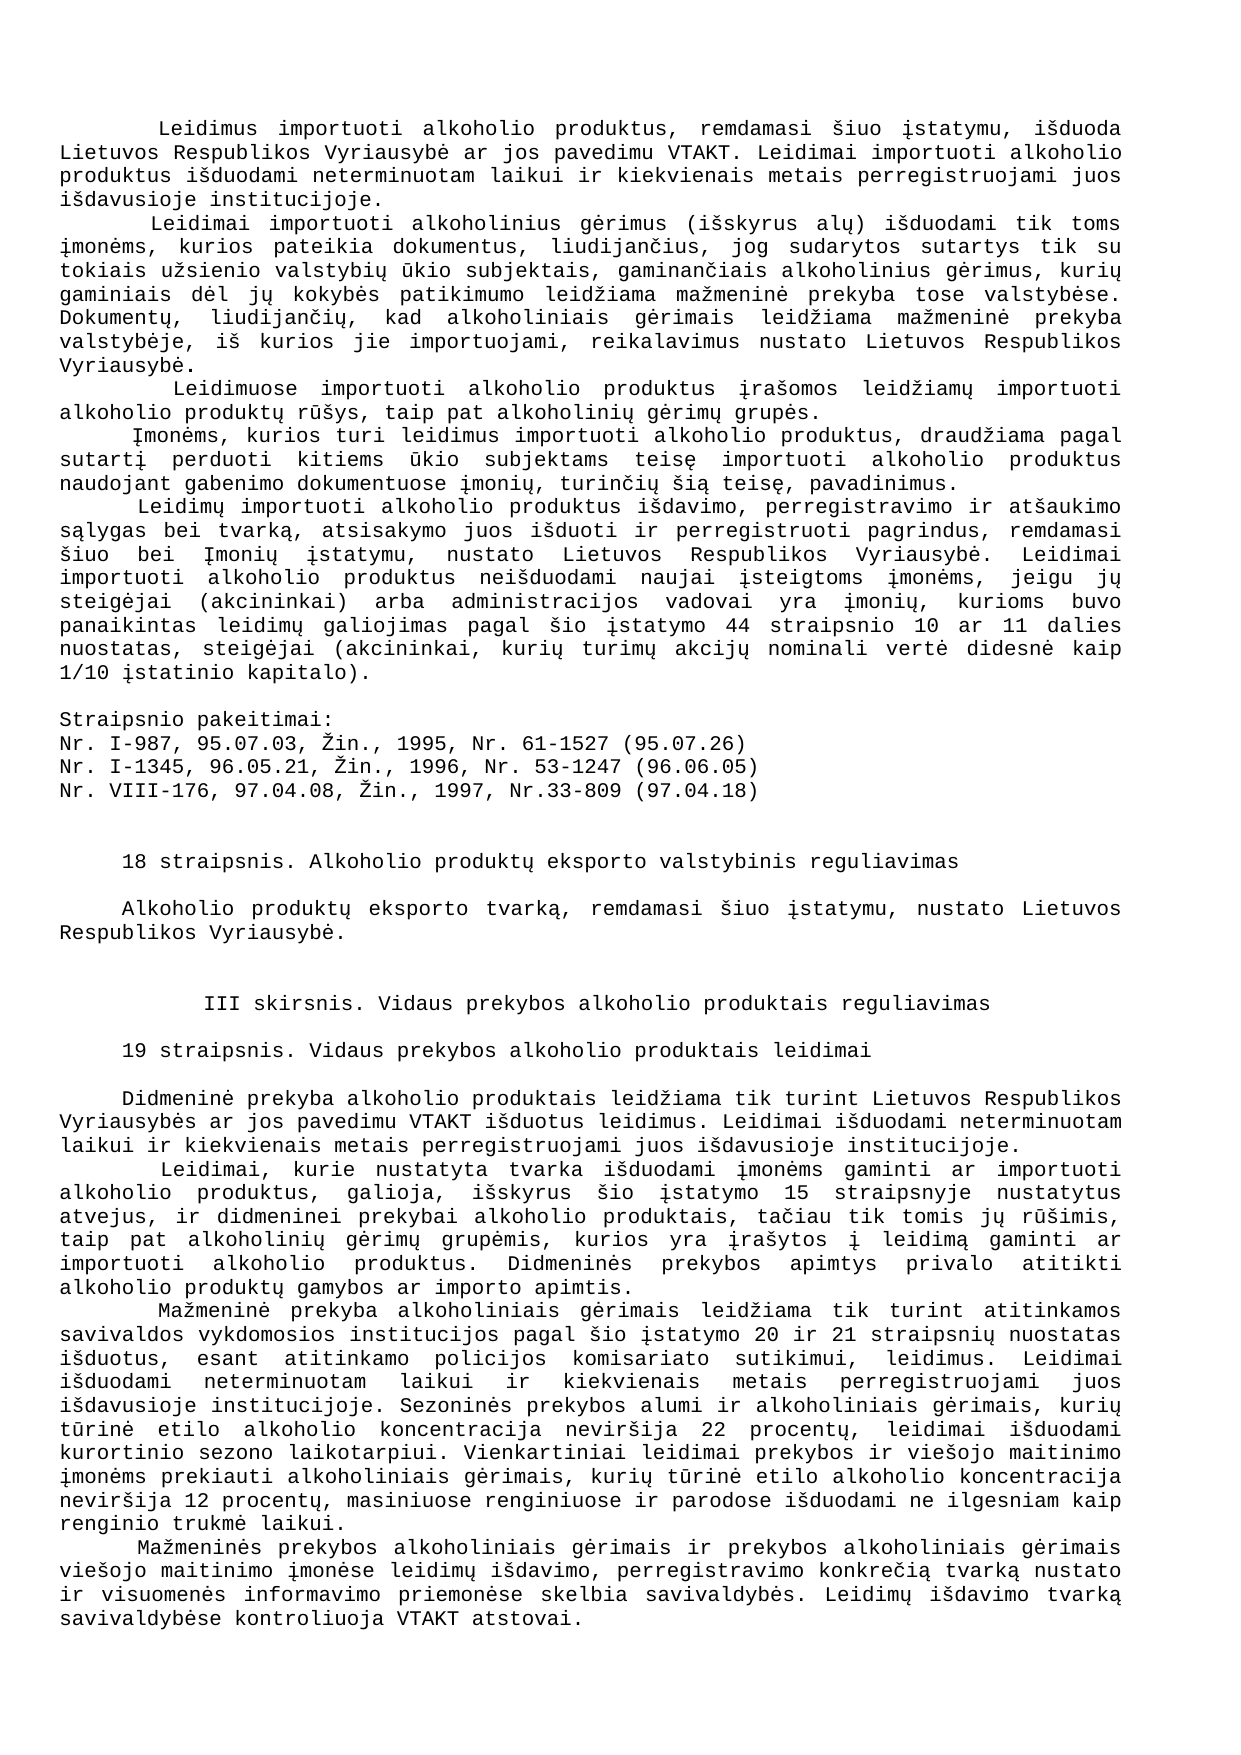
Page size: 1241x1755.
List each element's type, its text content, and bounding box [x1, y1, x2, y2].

text Leidimai, kurie nustatyta tvarka išduodami įmonėms gaminti ar importuoti alkoholio produktus, galioja, išskyrus šio įstatymo 15 straipsnyje nustatytus atvejus, ir didmeninei prekybai alkoholio produktais, tačiau tik tomis jų rūšimis, taip pat alkoholinių gėrimų grupėmis, kurios yra įrašytos į leidimą gaminti ar importuoti alkoholio produktus. Didmeninės prekybos apimtys privalo atitikti alkoholio produktų gamybos ar importo apimtis. [59, 1158, 1122, 1300]
text Nr. I-1345, 96.05.21, Žin., 1996, Nr. 53-1247 (96.06.05) [59, 757, 1122, 780]
text Alkoholio produktų eksporto tvarką, remdamasi šiuo įstatymu, nustato Lietuvos Respublikos Vyriausybė. [59, 898, 1122, 946]
text Didmeninė prekyba alkoholio produktais leidžiama tik turint Lietuvos Respublikos Vyriausybės ar jos pavedimu VTAKT išduotus leidimus. Leidimai išduodami neterminuotam laikui ir kiekvienais metais perregistruojami juos išdavusioje institucijoje. [59, 1088, 1122, 1158]
text Nr. I-987, 95.07.03, Žin., 1995, Nr. 61-1527 (95.07.26) [59, 733, 1122, 757]
text Mažmeninė prekyba alkoholiniais gėrimais leidžiama tik turint atitinkamos savivaldos vykdomosios institucijos pagal šio įstatymo 20 ir 21 straipsnių nuostatas išduotus, esant atitinkamo policijos komisariato sutikimui, leidimus. Leidimai išduodami neterminuotam laikui ir kiekvienais metais perregistruojami juos išdavusioje institucijoje. Sezoninės prekybos alumi ir alkoholiniais gėrimais, kurių tūrinė etilo alkoholio koncentracija neviršija 22 procentų, leidimai išduodami kurortinio sezono laikotarpiui. Vienkartiniai leidimai prekybos ir viešojo maitinimo įmonėms prekiauti alkoholiniais gėrimais, kurių tūrinė etilo alkoholio koncentracija neviršija 12 procentų, masiniuose renginiuose ir parodose išduodami ne ilgesniam kaip renginio trukmė laikui. [59, 1300, 1122, 1537]
text Leidimai importuoti alkoholinius gėrimus (išskyrus alų) išduodami tik toms įmonėms, kurios pateikia dokumentus, liudijančius, jog sudarytos sutartys tik su tokiais užsienio valstybių ūkio subjektais, gaminančiais alkoholinius gėrimus, kurių gaminiais dėl jų kokybės patikimumo leidžiama mažmeninė prekyba tose valstybėse. Dokumentų, liudijančių, kad alkoholiniais gėrimais leidžiama mažmeninė prekyba valstybėje, iš kurios jie importuojami, reikalavimus nustato Lietuvos Respublikos Vyriausybė. [59, 213, 1122, 378]
text 18 straipsnis. Alkoholio produktų eksporto valstybinis reguliavimas [59, 851, 1122, 875]
text Leidimuose importuoti alkoholio produktus įrašomos leidžiamų importuoti alkoholio produktų rūšys, taip pat alkoholinių gėrimų grupės. [59, 378, 1122, 426]
text Įmonėms, kurios turi leidimus importuoti alkoholio produktus, draudžiama pagal sutartį perduoti kitiems ūkio subjektams teisę importuoti alkoholio produktus naudojant gabenimo dokumentuose įmonių, turinčių šią teisę, pavadinimus. [59, 426, 1122, 496]
text Straipsnio pakeitimai: [59, 709, 1122, 733]
text Nr. VIII-176, 97.04.08, Žin., 1997, Nr.33-809 (97.04.18) [59, 780, 1122, 804]
text Mažmeninės prekybos alkoholiniais gėrimais ir prekybos alkoholiniais gėrimais viešojo maitinimo įmonėse leidimų išdavimo, perregistravimo konkrečią tvarką nustato ir visuomenės informavimo priemonėse skelbia savivaldybės. Leidimų išdavimo tvarką savivaldybėse kontroliuoja VTAKT atstovai. [59, 1537, 1122, 1631]
text 19 straipsnis. Vidaus prekybos alkoholio produktais leidimai [59, 1040, 1122, 1064]
text III skirsnis. Vidaus prekybos alkoholio produktais reguliavimas [59, 993, 1122, 1017]
text Leidimus importuoti alkoholio produktus, remdamasi šiuo įstatymu, išduoda Lietuvos Respublikos Vyriausybė ar jos pavedimu VTAKT. Leidimai importuoti alkoholio produktus išduodami neterminuotam laikui ir kiekvienais metais perregistruojami juos išdavusioje institucijoje. [59, 118, 1122, 213]
text Leidimų importuoti alkoholio produktus išdavimo, perregistravimo ir atšaukimo sąlygas bei tvarką, atsisakymo juos išduoti ir perregistruoti pagrindus, remdamasi šiuo bei Įmonių įstatymu, nustato Lietuvos Respublikos Vyriausybė. Leidimai importuoti alkoholio produktus neišduodami naujai įsteigtoms įmonėms, jeigu jų steigėjai (akcininkai) arba administracijos vadovai yra įmonių, kurioms buvo panaikintas leidimų galiojimas pagal šio įstatymo 44 straipsnio 10 ar 11 dalies nuostatas, steigėjai (akcininkai, kurių turimų akcijų nominali vertė didesnė kaip 1/10 įstatinio kapitalo). [59, 496, 1122, 686]
